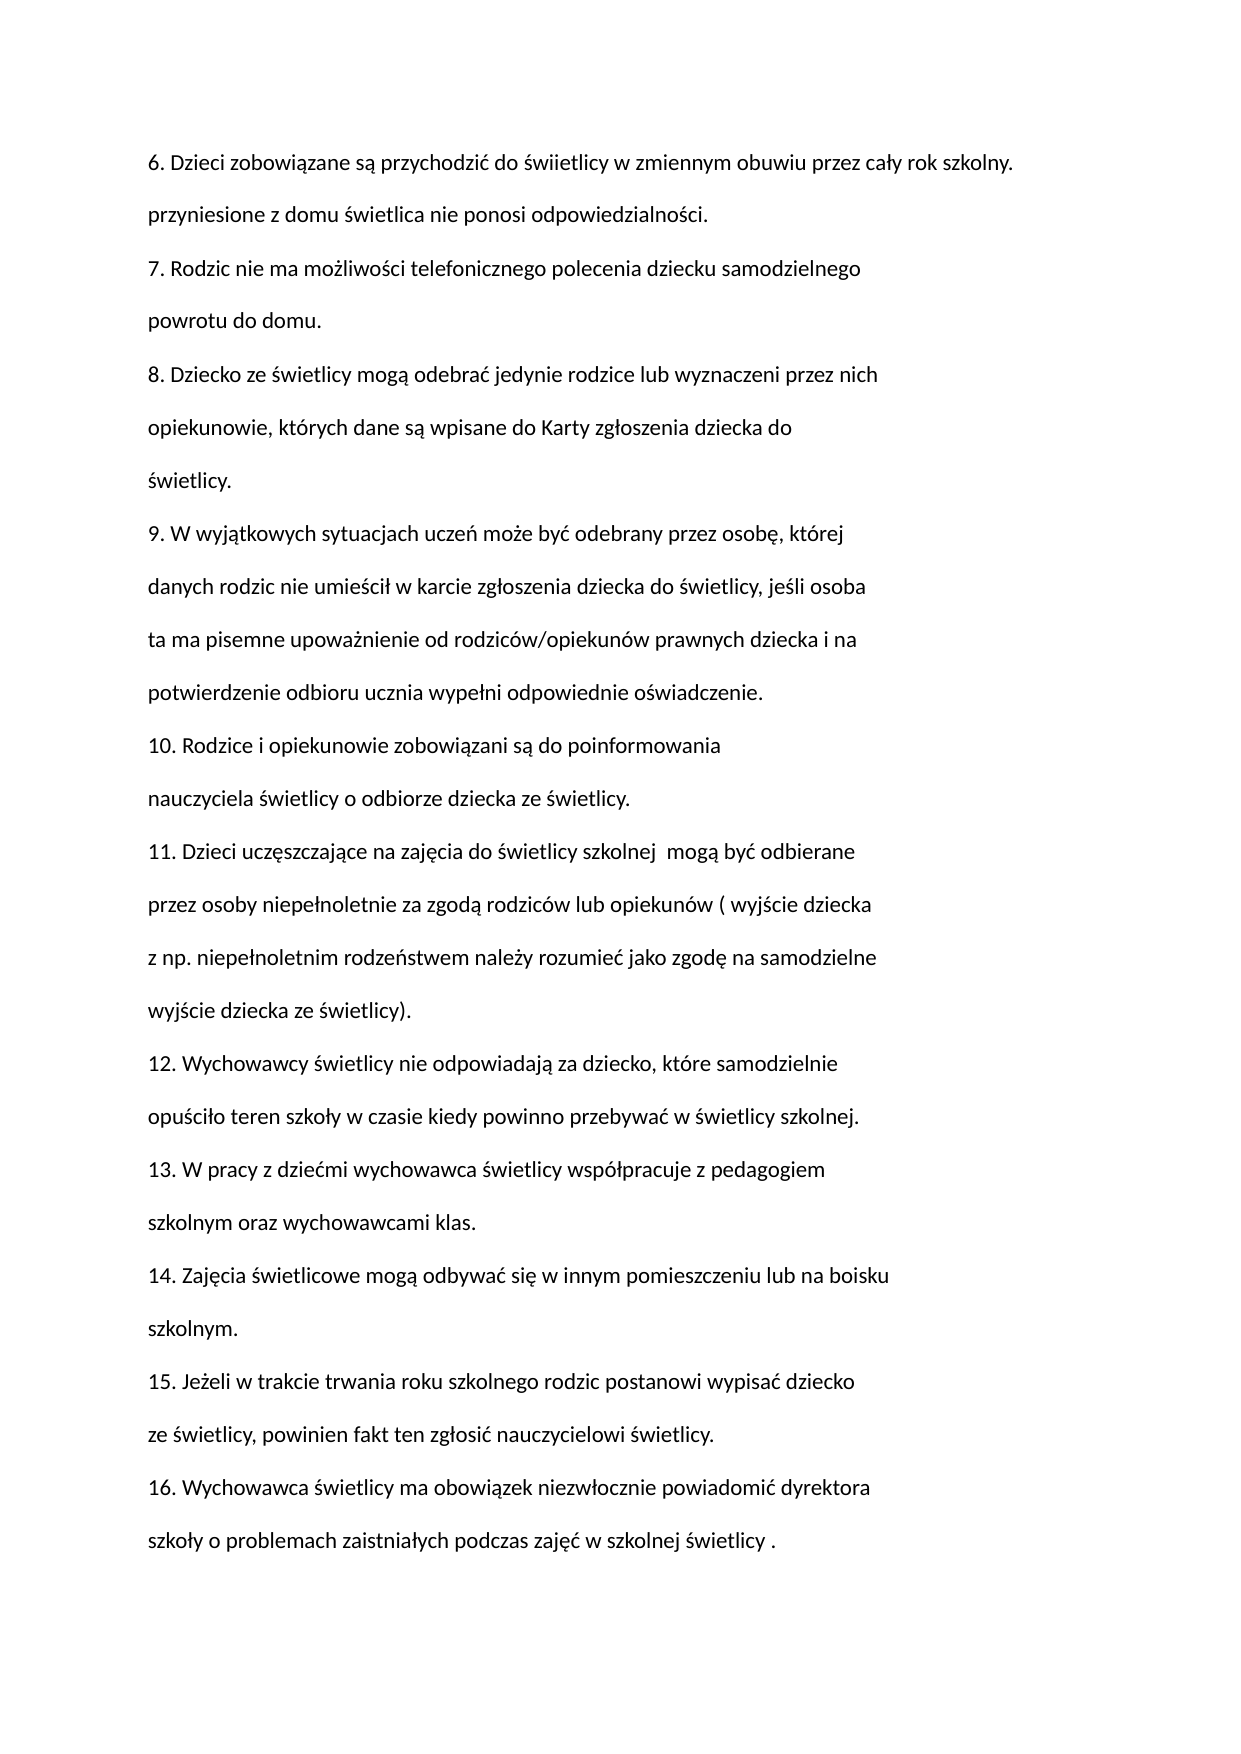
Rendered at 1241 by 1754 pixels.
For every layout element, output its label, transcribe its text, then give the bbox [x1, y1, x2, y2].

text 10. Rodzice i opiekunowie zobowiązani są do poinformowania [148, 731, 1093, 759]
text 9. W wyjątkowych sytuacjach uczeń może być odebrany przez osobę, której [148, 519, 1093, 547]
text 8. Dziecko ze świetlicy mogą odebrać jedynie rodzice lub wyznaczeni przez nich [148, 360, 1093, 388]
text opuściło teren szkoły w czasie kiedy powinno przebywać w świetlicy szkolnej. [148, 1102, 1093, 1130]
text świetlicy. [148, 466, 1093, 494]
text potwierdzenie odbioru ucznia wypełni odpowiednie oświadczenie. [148, 678, 1093, 706]
text 11. Dzieci uczęszczające na zajęcia do świetlicy szkolnej mogą być odbierane [148, 837, 1093, 865]
text ta ma pisemne upoważnienie od rodziców/opiekunów prawnych dziecka i na [148, 625, 1093, 653]
text szkoły o problemach zaistniałych podczas zajęć w szkolnej świetlicy . [148, 1526, 1093, 1554]
text przez osoby niepełnoletnie za zgodą rodziców lub opiekunów ( wyjście dziecka [148, 890, 1093, 918]
text nauczyciela świetlicy o odbiorze dziecka ze świetlicy. [148, 784, 1093, 812]
text 12. Wychowawcy świetlicy nie odpowiadają za dziecko, które samodzielnie [148, 1049, 1093, 1077]
text 16. Wychowawca świetlicy ma obowiązek niezwłocznie powiadomić dyrektora [148, 1473, 1093, 1501]
text danych rodzic nie umieścił w karcie zgłoszenia dziecka do świetlicy, jeśli osoba [148, 572, 1093, 600]
text 7. Rodzic nie ma możliwości telefonicznego polecenia dziecku samodzielnego [148, 254, 1093, 282]
text szkolnym oraz wychowawcami klas. [148, 1208, 1093, 1236]
text 6. Dzieci zobowiązane są przychodzić do świietlicy w zmiennym obuwiu przez cały rok szkolny. [148, 148, 1093, 176]
text opiekunowie, których dane są wpisane do Karty zgłoszenia dziecka do [148, 413, 1093, 441]
text szkolnym. [148, 1314, 1093, 1342]
text 13. W pracy z dziećmi wychowawca świetlicy współpracuje z pedagogiem [148, 1155, 1093, 1183]
text 14. Zajęcia świetlicowe mogą odbywać się w innym pomieszczeniu lub na boisku [148, 1261, 1093, 1289]
text z np. niepełnoletnim rodzeństwem należy rozumieć jako zgodę na samodzielne [148, 943, 1093, 971]
text ze świetlicy, powinien fakt ten zgłosić nauczycielowi świetlicy. [148, 1420, 1093, 1448]
text powrotu do domu. [148, 307, 1093, 335]
text 15. Jeżeli w trakcie trwania roku szkolnego rodzic postanowi wypisać dziecko [148, 1367, 1093, 1395]
text przyniesione z domu świetlica nie ponosi odpowiedzialności. [148, 201, 1093, 229]
text wyjście dziecka ze świetlicy). [148, 996, 1093, 1024]
